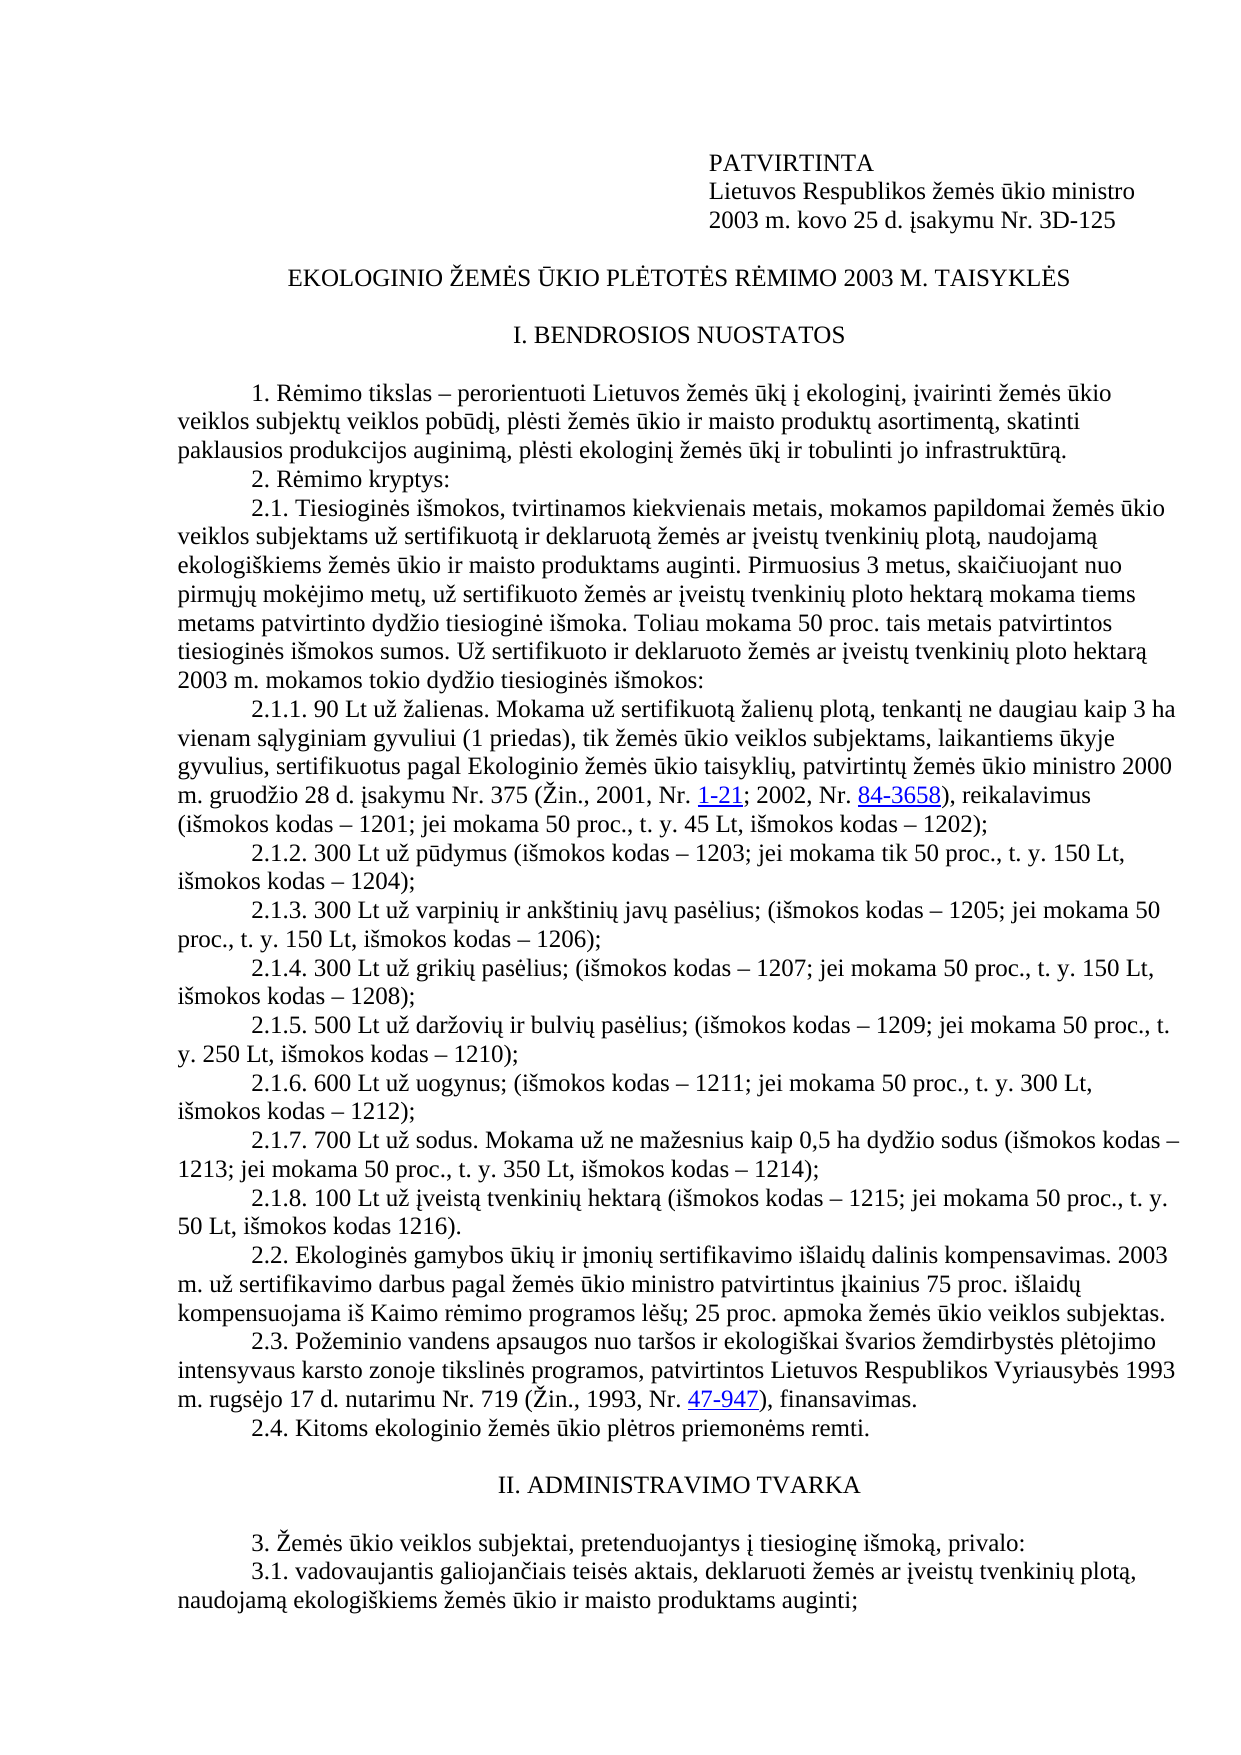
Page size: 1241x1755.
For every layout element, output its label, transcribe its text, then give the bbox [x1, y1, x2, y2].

text 2.1.6. 600 Lt už uogynus; (išmokos kodas – 1211; jei mokama 50 proc., t. y. 300 Lt, išmokos kodas – 1212); [177, 1068, 1181, 1125]
text 3.1. vadovaujantis galiojančiais teisės aktais, deklaruoti žemės ar įveistų tvenkinių plotą, naudojamą ekologiškiems žemės ūkio ir maisto produktams auginti; [177, 1556, 1181, 1614]
text 2. Rėmimo kryptys: [177, 464, 1181, 493]
text 2.2. Ekologinės gamybos ūkių ir įmonių sertifikavimo išlaidų dalinis kompensavimas. 2003 m. už sertifikavimo darbus pagal žemės ūkio ministro patvirtintus įkainius 75 proc. išlaidų kompensuojama iš Kaimo rėmimo programos lėšų; 25 proc. apmoka žemės ūkio veiklos subjektas. [177, 1240, 1181, 1326]
text 2.1.3. 300 Lt už varpinių ir ankštinių javų pasėlius; (išmokos kodas – 1205; jei mokama 50 proc., t. y. 150 Lt, išmokos kodas – 1206); [177, 895, 1181, 953]
text 2.4. Kitoms ekologinio žemės ūkio plėtros priemonėms remti. [177, 1413, 1181, 1441]
text 3. Žemės ūkio veiklos subjektai, pretenduojantys į tiesioginę išmoką, privalo: [177, 1528, 1181, 1556]
text 2.1.5. 500 Lt už daržovių ir bulvių pasėlius; (išmokos kodas – 1209; jei mokama 50 proc., t. y. 250 Lt, išmokos kodas – 1210); [177, 1010, 1181, 1068]
text 2.1.4. 300 Lt už grikių pasėlius; (išmokos kodas – 1207; jei mokama 50 proc., t. y. 150 Lt, išmokos kodas – 1208); [177, 953, 1181, 1010]
text 2.1.7. 700 Lt už sodus. Mokama už ne mažesnius kaip 0,5 ha dydžio sodus (išmokos kodas – 1213; jei mokama 50 proc., t. y. 350 Lt, išmokos kodas – 1214); [177, 1125, 1181, 1183]
text 2003 m. kovo 25 d. įsakymu Nr. 3D-125 [177, 205, 1181, 234]
text 2.1.8. 100 Lt už įveistą tvenkinių hektarą (išmokos kodas – 1215; jei mokama 50 proc., t. y. 50 Lt, išmokos kodas 1216). [177, 1183, 1181, 1240]
text EKOLOGINIO ŽEMĖS ŪKIO PLĖTOTĖS RĖMIMO 2003 M. TAISYKLĖS [177, 263, 1181, 291]
text 2.1. Tiesioginės išmokos, tvirtinamos kiekvienais metais, mokamos papildomai žemės ūkio veiklos subjektams už sertifikuotą ir deklaruotą žemės ar įveistų tvenkinių plotą, naudojamą ekologiškiems žemės ūkio ir maisto produktams auginti. Pirmuosius 3 metus, skaičiuojant nuo pirmųjų mokėjimo metų, už sertifikuoto žemės ar įveistų tvenkinių ploto hektarą mokama tiems metams patvirtinto dydžio tiesioginė išmoka. Toliau mokama 50 proc. tais metais patvirtintos tiesioginės išmokos sumos. Už sertifikuoto ir deklaruoto žemės ar įveistų tvenkinių ploto hektarą 2003 m. mokamos tokio dydžio tiesioginės išmokos: [177, 493, 1181, 694]
text 1. Rėmimo tikslas – perorientuoti Lietuvos žemės ūkį į ekologinį, įvairinti žemės ūkio veiklos subjektų veiklos pobūdį, plėsti žemės ūkio ir maisto produktų asortimentą, skatinti paklausios produkcijos auginimą, plėsti ekologinį žemės ūkį ir tobulinti jo infrastruktūrą. [177, 378, 1181, 464]
text 2.3. Požeminio vandens apsaugos nuo taršos ir ekologiškai švarios žemdirbystės plėtojimo intensyvaus karsto zonoje tikslinės programos, patvirtintos Lietuvos Respublikos Vyriausybės 1993 m. rugsėjo 17 d. nutarimu Nr. 719 (Žin., 1993, Nr. 47-947), finansavimas. [177, 1326, 1181, 1413]
text PATVIRTINTA [177, 148, 1181, 176]
text Lietuvos Respublikos žemės ūkio ministro [177, 176, 1181, 205]
text 2.1.1. 90 Lt už žalienas. Mokama už sertifikuotą žalienų plotą, tenkantį ne daugiau kaip 3 ha vienam sąlyginiam gyvuliui (1 priedas), tik žemės ūkio veiklos subjektams, laikantiems ūkyje gyvulius, sertifikuotus pagal Ekologinio žemės ūkio taisyklių, patvirtintų žemės ūkio ministro 2000 m. gruodžio 28 d. įsakymu Nr. 375 (Žin., 2001, Nr. 1-21; 2002, Nr. 84-3658), reikalavimus (išmokos kodas – 1201; jei mokama 50 proc., t. y. 45 Lt, išmokos kodas – 1202); [177, 694, 1181, 838]
text 2.1.2. 300 Lt už pūdymus (išmokos kodas – 1203; jei mokama tik 50 proc., t. y. 150 Lt, išmokos kodas – 1204); [177, 838, 1181, 895]
text II. ADMINISTRAVIMO TVARKA [177, 1470, 1181, 1499]
text I. BENDROSIOS NUOSTATOS [177, 320, 1181, 349]
